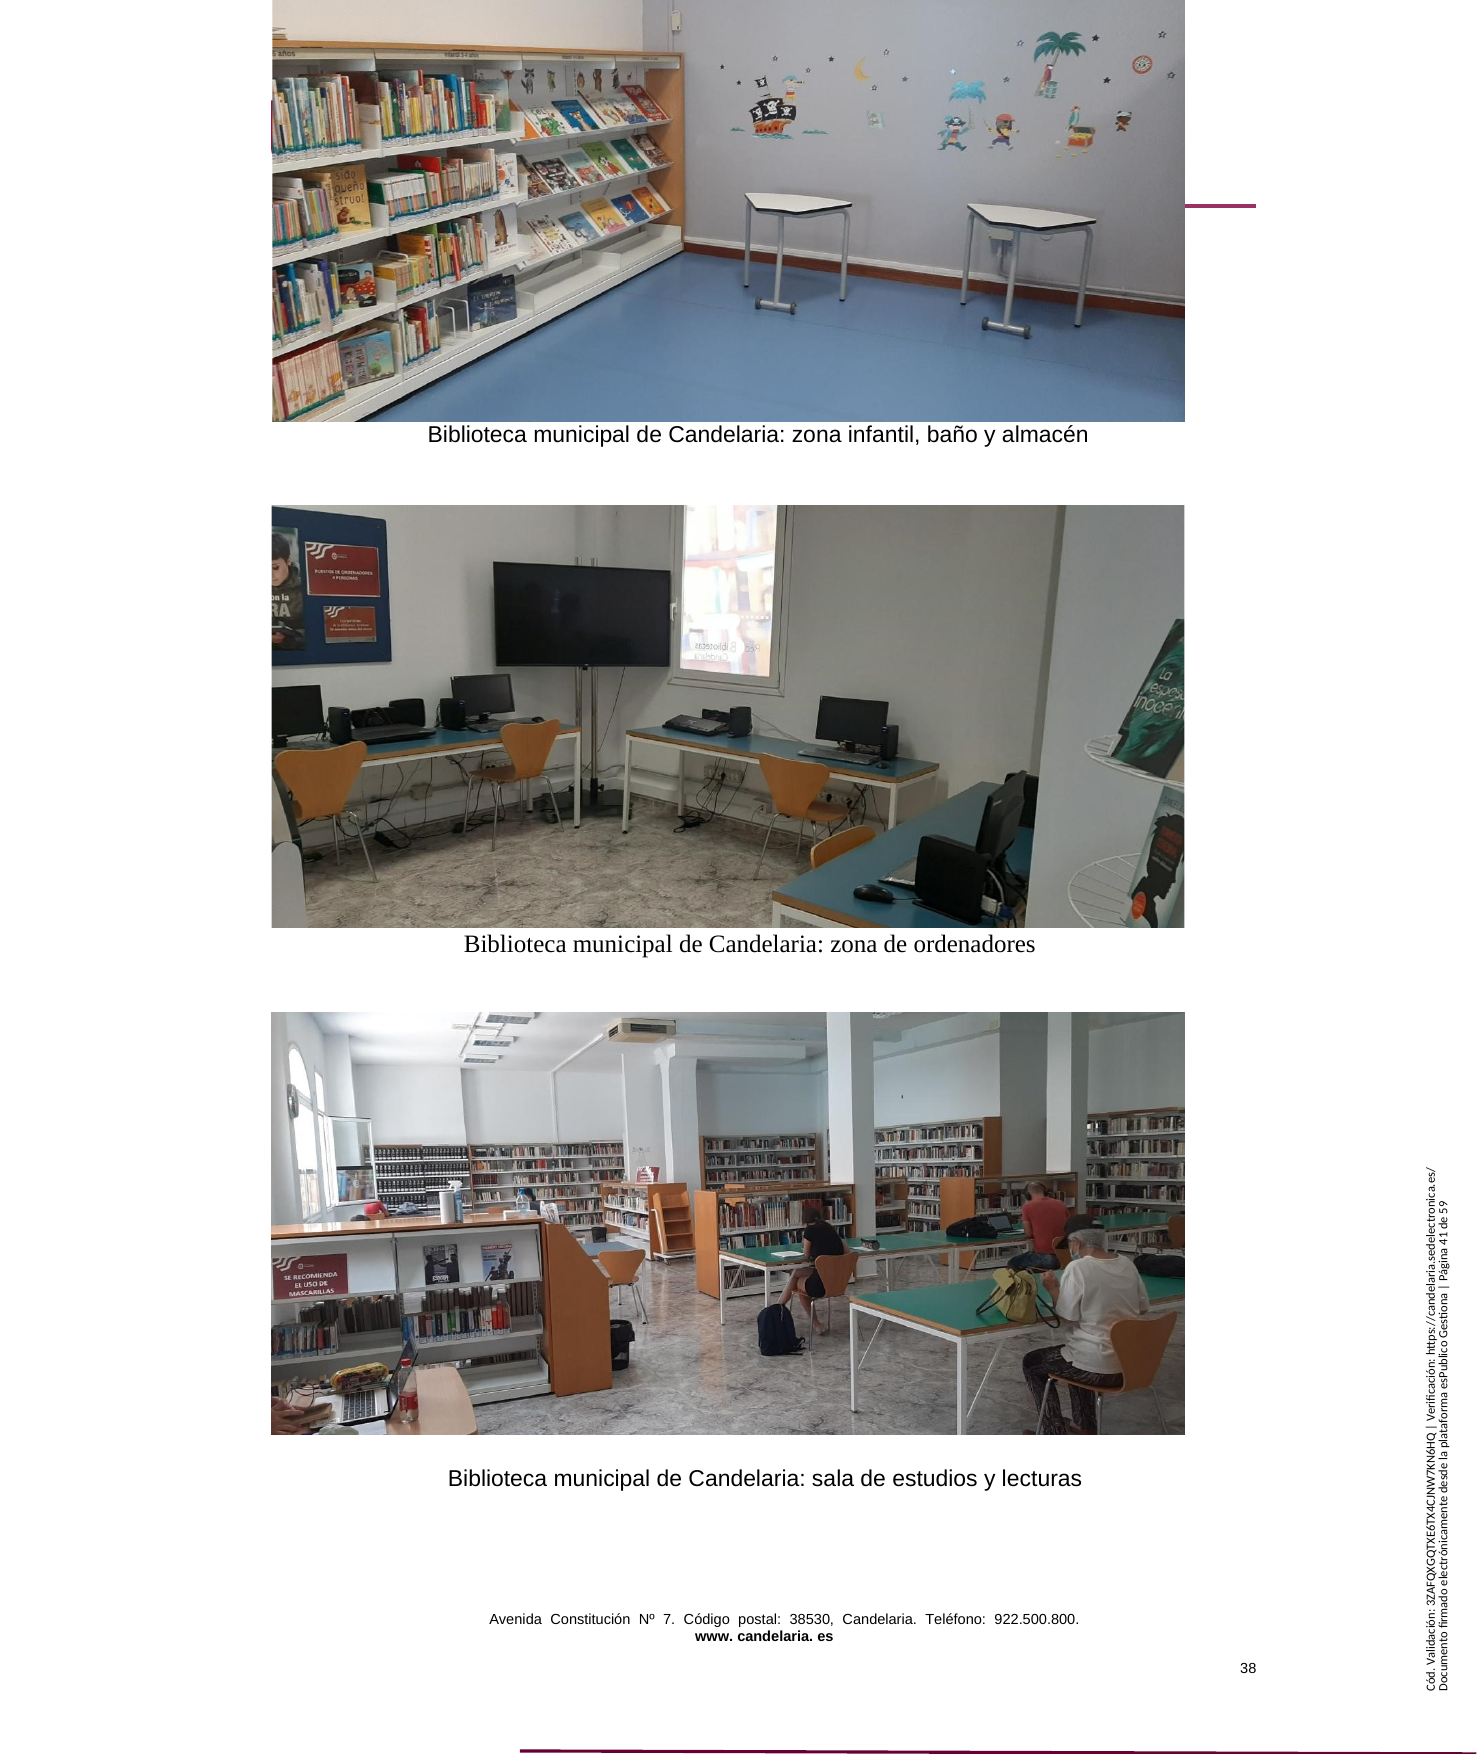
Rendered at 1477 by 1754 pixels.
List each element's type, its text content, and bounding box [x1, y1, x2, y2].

subtitle Biblioteca municipal de Candelaria: zona de ordenadores [464, 929, 1361, 958]
text Biblioteca municipal de Candelaria: zona infantil, baño y almacén [252, 274, 1095, 448]
text Biblioteca municipal de Candelaria: sala de estudios y lecturas [448, 1464, 1263, 1491]
